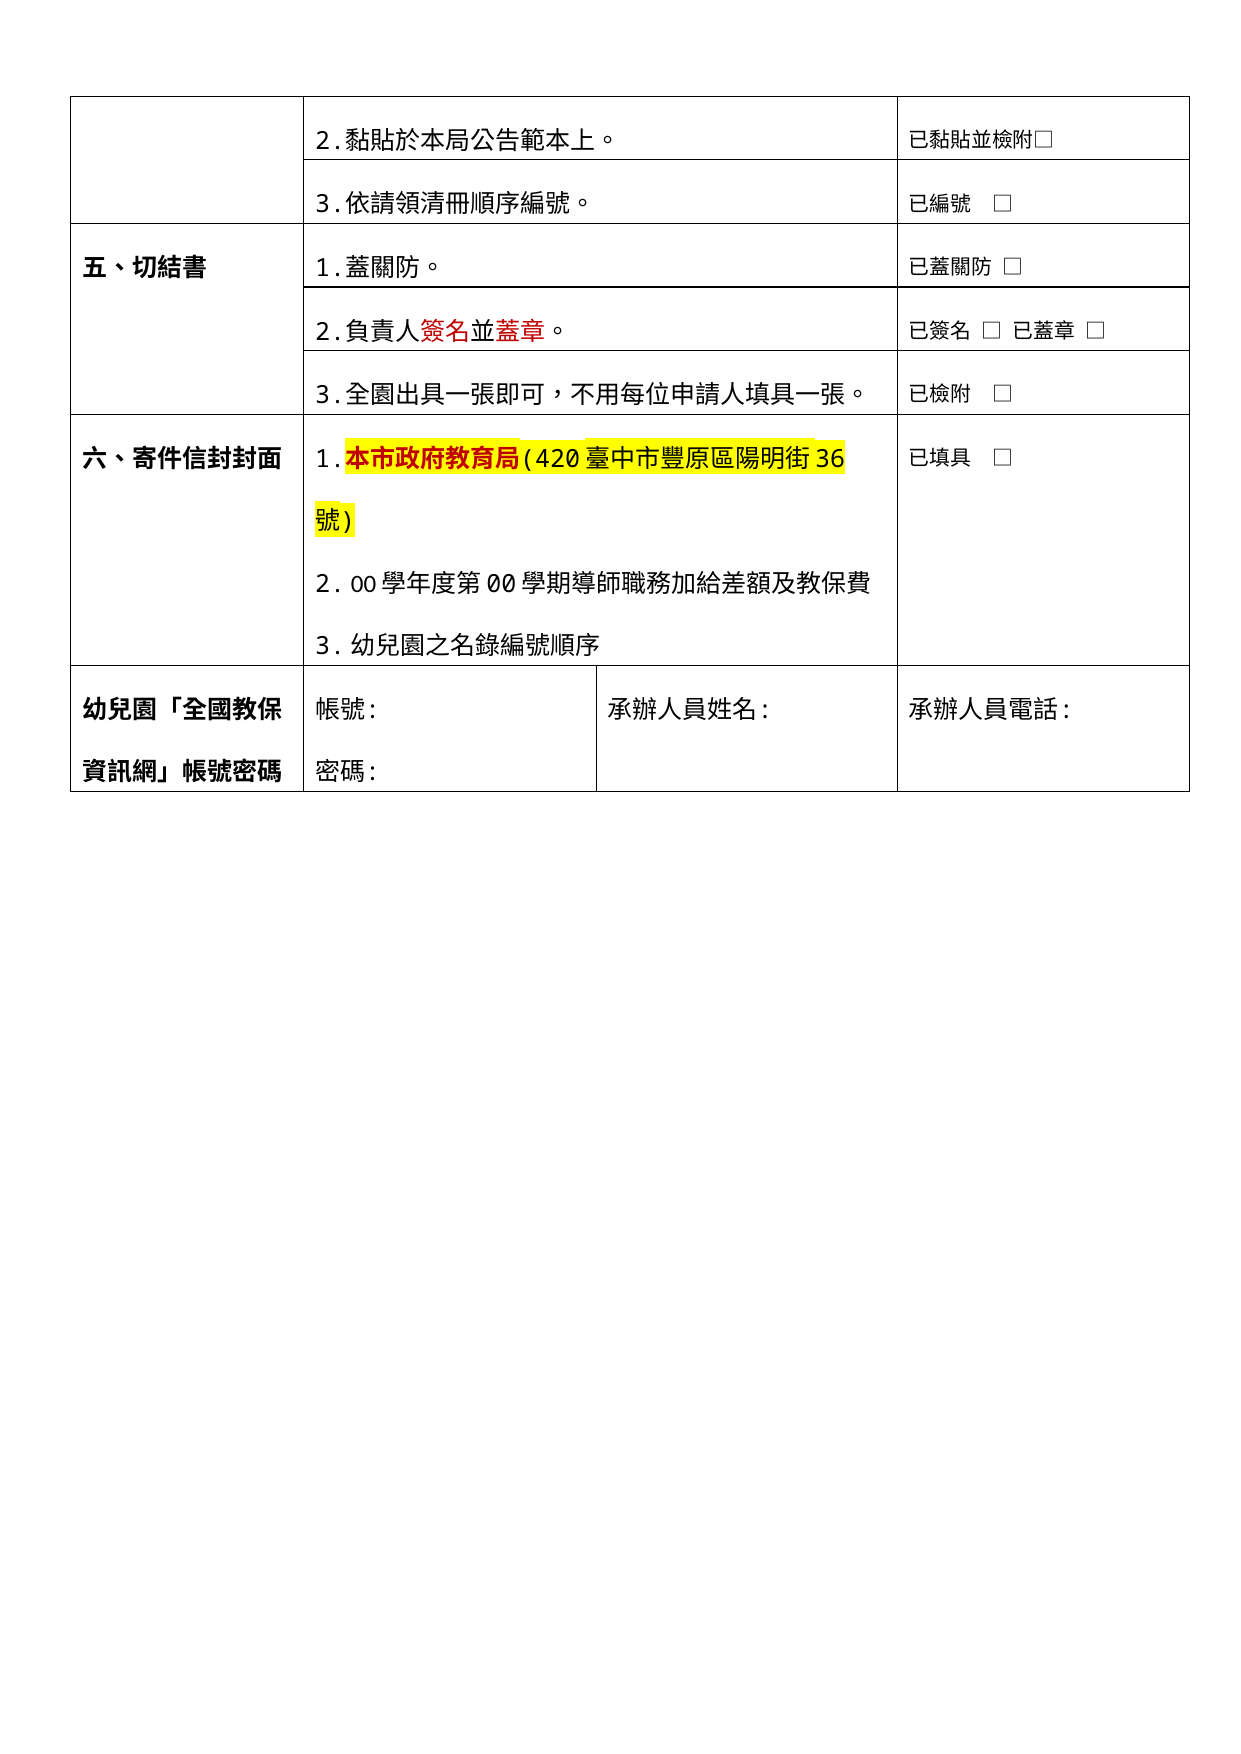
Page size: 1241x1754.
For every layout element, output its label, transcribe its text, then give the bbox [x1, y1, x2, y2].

table_cell 已填具 □ [898, 415, 1189, 664]
table_cell 已蓋關防 □ [898, 224, 1189, 286]
table_cell [71, 97, 303, 223]
table_cell 幼兒園「全國教保資訊網」帳號密碼 [71, 666, 303, 791]
table_cell 承辦人員姓名: [597, 666, 897, 791]
table_cell 六、寄件信封封面 [71, 415, 303, 664]
table_cell 承辦人員電話: [898, 666, 1189, 791]
table_cell 帳號: 密碼: [304, 666, 596, 791]
table_cell 五、切結書 [71, 224, 303, 413]
table_cell 3.依請領清冊順序編號。 [304, 160, 897, 223]
table_cell 已編號 □ [898, 160, 1189, 223]
table_cell 已黏貼並檢附□ [898, 97, 1189, 159]
table_cell 2.負責人簽名並蓋章。 [304, 288, 897, 350]
table_cell 2.黏貼於本局公告範本上。 [304, 97, 897, 159]
table_cell 已簽名 □ 已蓋章 □ [898, 288, 1189, 350]
table_cell 3.全園出具一張即可，不用每位申請人填具一張。 [304, 351, 897, 413]
table_cell 1.本市政府教育局(420臺中市豐原區陽明街36號) 2. 00學年度第00學期導師職務加給差額及教保費 3. 幼兒園之名錄編號順序 [304, 415, 897, 664]
table_cell 已檢附 □ [898, 351, 1189, 413]
table_cell 1.蓋關防。 [304, 224, 897, 286]
